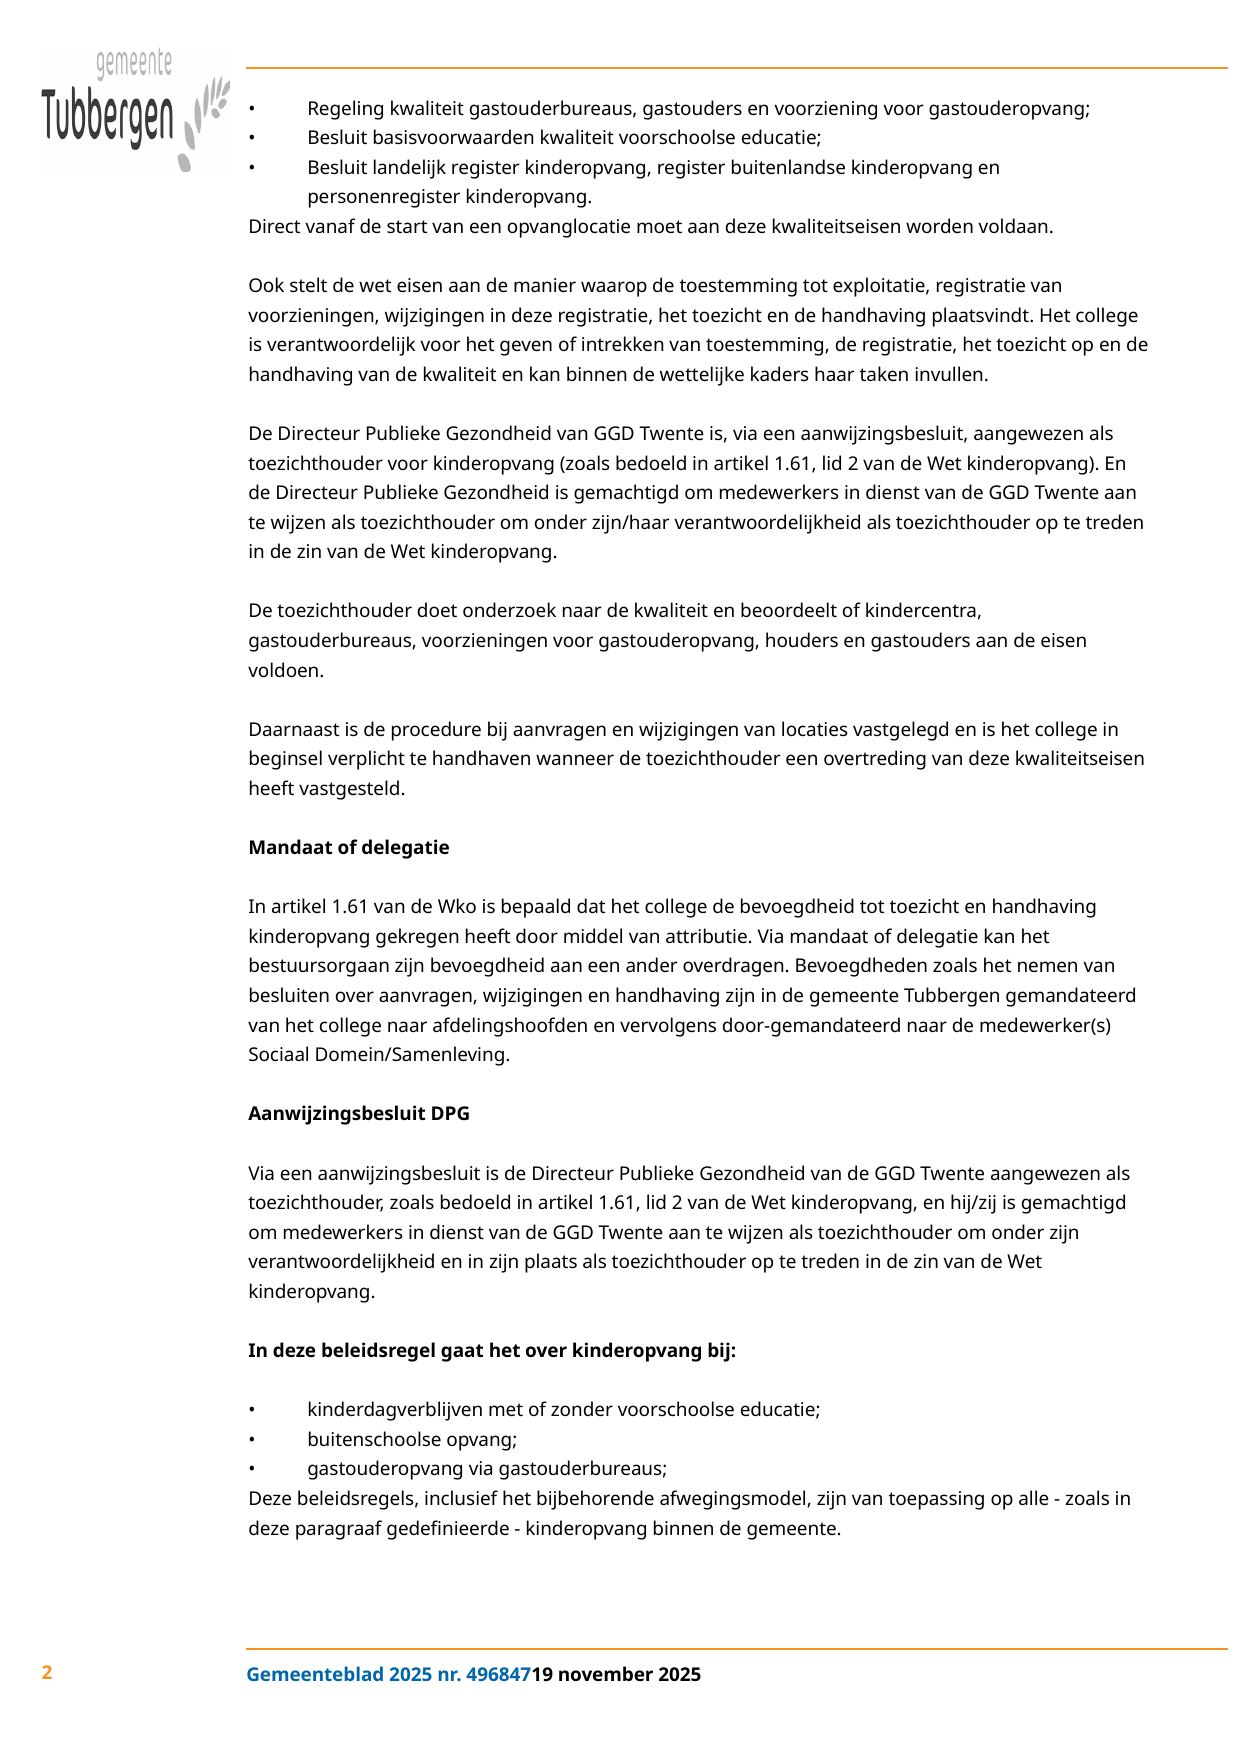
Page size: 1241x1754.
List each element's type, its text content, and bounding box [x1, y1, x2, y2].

text De toezichthouder doet onderzoek naar de kwaliteit en beoordeelt of kindercentra, gastouderbureaus, voorzieningen voor gastouderopvang, houders en gastouders aan de eisen voldoen. [248, 598, 1152, 683]
text Direct vanaf de start van een opvanglocatie moet aan deze kwaliteitseisen worden voldaan. [248, 213, 1152, 239]
text Aanwijzingsbesluit DPG [248, 1101, 1152, 1126]
text Ook stelt de wet eisen aan de manier waarop de toestemming tot exploitatie, registratie van voorzieningen, wijzigingen in deze registratie, het toezicht en de handhaving plaatsvindt. Het college is verantwoordelijk voor het geven of intrekken van toestemming, de registratie, het toezicht op en de handhaving van de kwaliteit en kan binnen de wettelijke kaders haar taken invullen. [248, 272, 1152, 387]
picture [41, 47, 231, 172]
text De Directeur Publieke Gezondheid van GGD Twente is, via een aanwijzingsbesluit, aangewezen als toezichthouder voor kinderopvang (zoals bedoeld in artikel 1.61, lid 2 van de Wet kinderopvang). En de Directeur Publieke Gezondheid is gemachtigd om medewerkers in dienst van de GGD Twente aan te wijzen als toezichthouder om onder zijn/haar verantwoordelijkheid als toezichthouder op te treden in de zin van de Wet kinderopvang. [248, 420, 1152, 564]
text Mandaat of delegatie [248, 834, 1152, 860]
list buitenschoolse opvang; [248, 1426, 1152, 1452]
list gastouderopvang via gastouderbureaus; [248, 1456, 1152, 1481]
list Besluit basisvoorwaarden kwaliteit voorschoolse educatie; [248, 124, 1152, 150]
list Besluit landelijk register kinderopvang, register buitenlandse kinderopvang en personenregister kinderopvang. [248, 154, 1152, 209]
text Via een aanwijzingsbesluit is de Directeur Publieke Gezondheid van de GGD Twente aangewezen als toezichthouder, zoals bedoeld in artikel 1.61, lid 2 van de Wet kinderopvang, en hij/zij is gemachtigd om medewerkers in dienst van de GGD Twente aan te wijzen als toezichthouder om onder zijn verantwoordelijkheid en in zijn plaats als toezichthouder op te treden in de zin van de Wet kinderopvang. [248, 1160, 1152, 1304]
text Daarnaast is de procedure bij aanvragen en wijzigingen van locaties vastgelegd en is het college in beginsel verplicht te handhaven wanneer de toezichthouder een overtreding van deze kwaliteitseisen heeft vastgesteld. [248, 716, 1152, 801]
text Deze beleidsregels, inclusief het bijbehorende afwegingsmodel, zijn van toepassing op alle - zoals in deze paragraaf gedefinieerde - kinderopvang binnen de gemeente. [248, 1485, 1152, 1541]
text In artikel 1.61 van de Wko is bepaald dat het college de bevoegdheid tot toezicht en handhaving kinderopvang gekregen heeft door middel van attributie. Via mandaat of delegatie kan het bestuursorgaan zijn bevoegdheid aan een ander overdragen. Bevoegdheden zoals het nemen van besluiten over aanvragen, wijzigingen en handhaving zijn in de gemeente Tubbergen gemandateerd van het college naar afdelingshoofden en vervolgens door-gemandateerd naar de medewerker(s) Sociaal Domein/Samenleving. [248, 893, 1152, 1067]
text In deze beleidsregel gaat het over kinderopvang bij: [248, 1337, 1152, 1363]
list kinderdagverblijven met of zonder voorschoolse educatie; [248, 1396, 1152, 1422]
list Regeling kwaliteit gastouderbureaus, gastouders en voorziening voor gastouderopvang; [248, 95, 1152, 121]
